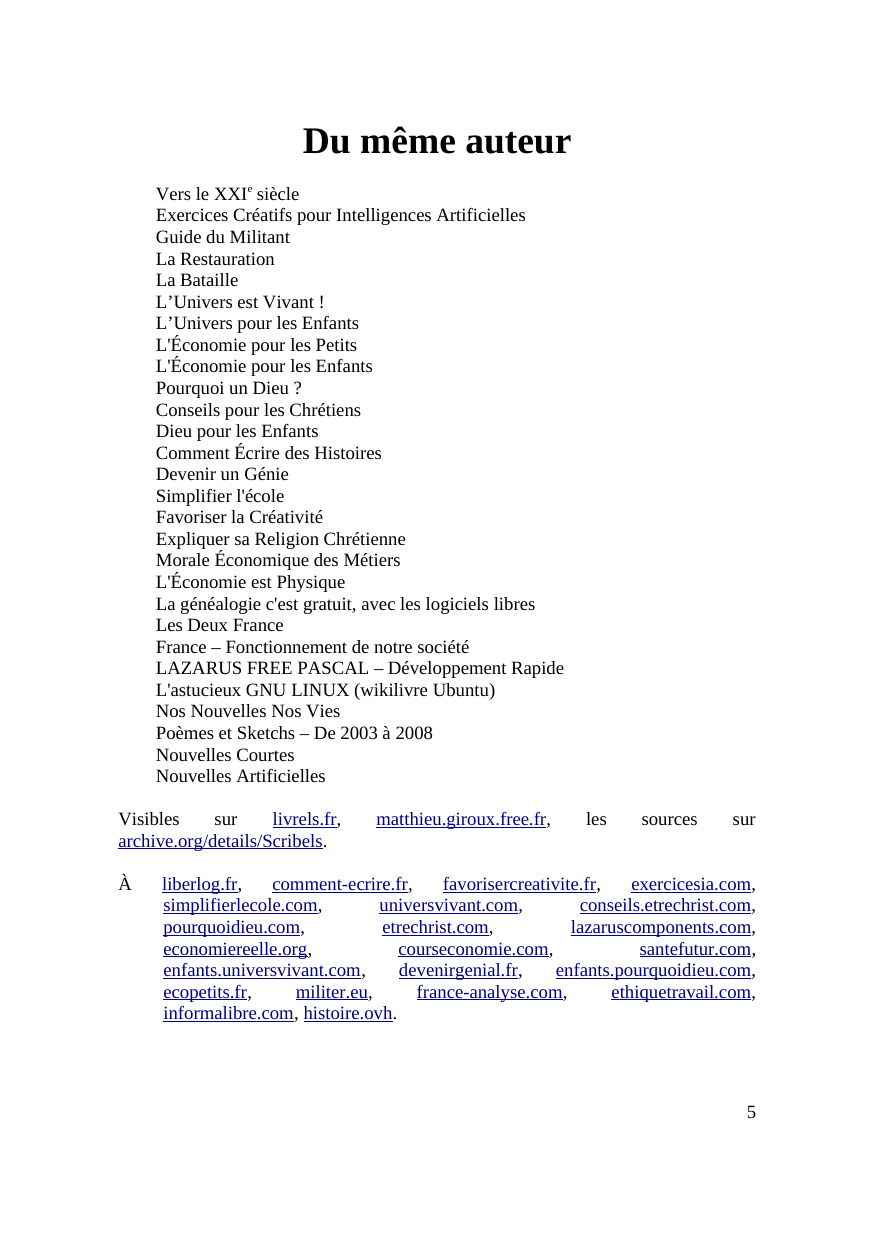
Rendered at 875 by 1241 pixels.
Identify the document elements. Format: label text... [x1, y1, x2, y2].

list Exercices Créatifs pour Intelligences Artificielles [156, 204, 756, 226]
list Vers le XXIe siècle [156, 183, 756, 204]
list L'Économie pour les Petits [156, 334, 756, 355]
list Nos Nouvelles Nos Vies [156, 700, 756, 722]
text Visibles sur livrels.fr, matthieu.giroux.free.fr, les sources sur archive.org/details/Scribels. [118, 808, 756, 851]
list Expliquer sa Religion Chrétienne [156, 528, 756, 549]
list Les Deux France [156, 614, 756, 636]
list Nouvelles Artificielles [156, 765, 756, 787]
list Devenir un Génie [156, 463, 756, 485]
list Pourquoi un Dieu ? [156, 377, 756, 398]
list Favoriser la Créativité [156, 506, 756, 528]
list Guide du Militant [156, 226, 756, 247]
list Simplifier l'école [156, 485, 756, 506]
list La Restauration [156, 247, 756, 269]
list Dieu pour les Enfants [156, 420, 756, 442]
list France – Fonctionnement de notre société [156, 636, 756, 657]
list Nouvelles Courtes [156, 743, 756, 765]
list Conseils pour les Chrétiens [156, 398, 756, 420]
list L'Économie est Physique [156, 571, 756, 592]
list Comment Écrire des Histoires [156, 442, 756, 463]
list LAZARUS FREE PASCAL – Développement Rapide [156, 657, 756, 679]
list Poèmes et Sketchs – De 2003 à 2008 [156, 722, 756, 743]
list La Bataille [156, 269, 756, 291]
list La généalogie c'est gratuit, avec les logiciels libres [156, 592, 756, 614]
list Morale Économique des Métiers [156, 549, 756, 571]
list L'Économie pour les Enfants [156, 355, 756, 377]
list À liberlog.fr, comment-ecrire.fr, favorisercreativite.fr, exercicesia.com, simplifierlecole.com, universvivant.com, conseils.etrechrist.com, pourquoidieu.com, etrechrist.com, lazaruscomponents.com, economiereelle.org, courseconomie.com, santefutur.com, enfants.universvivant.com, devenirgenial.fr, enfants.pourquoidieu.com, ecopetits.fr, militer.eu, france-analyse.com, ethiquetravail.com, informalibre.com, histoire.ovh. [118, 873, 756, 1024]
list L'astucieux GNU LINUX (wikilivre Ubuntu) [156, 679, 756, 700]
list L’Univers pour les Enfants [156, 312, 756, 334]
list L’Univers est Vivant ! [156, 291, 756, 312]
subtitle Du même auteur [118, 118, 756, 161]
